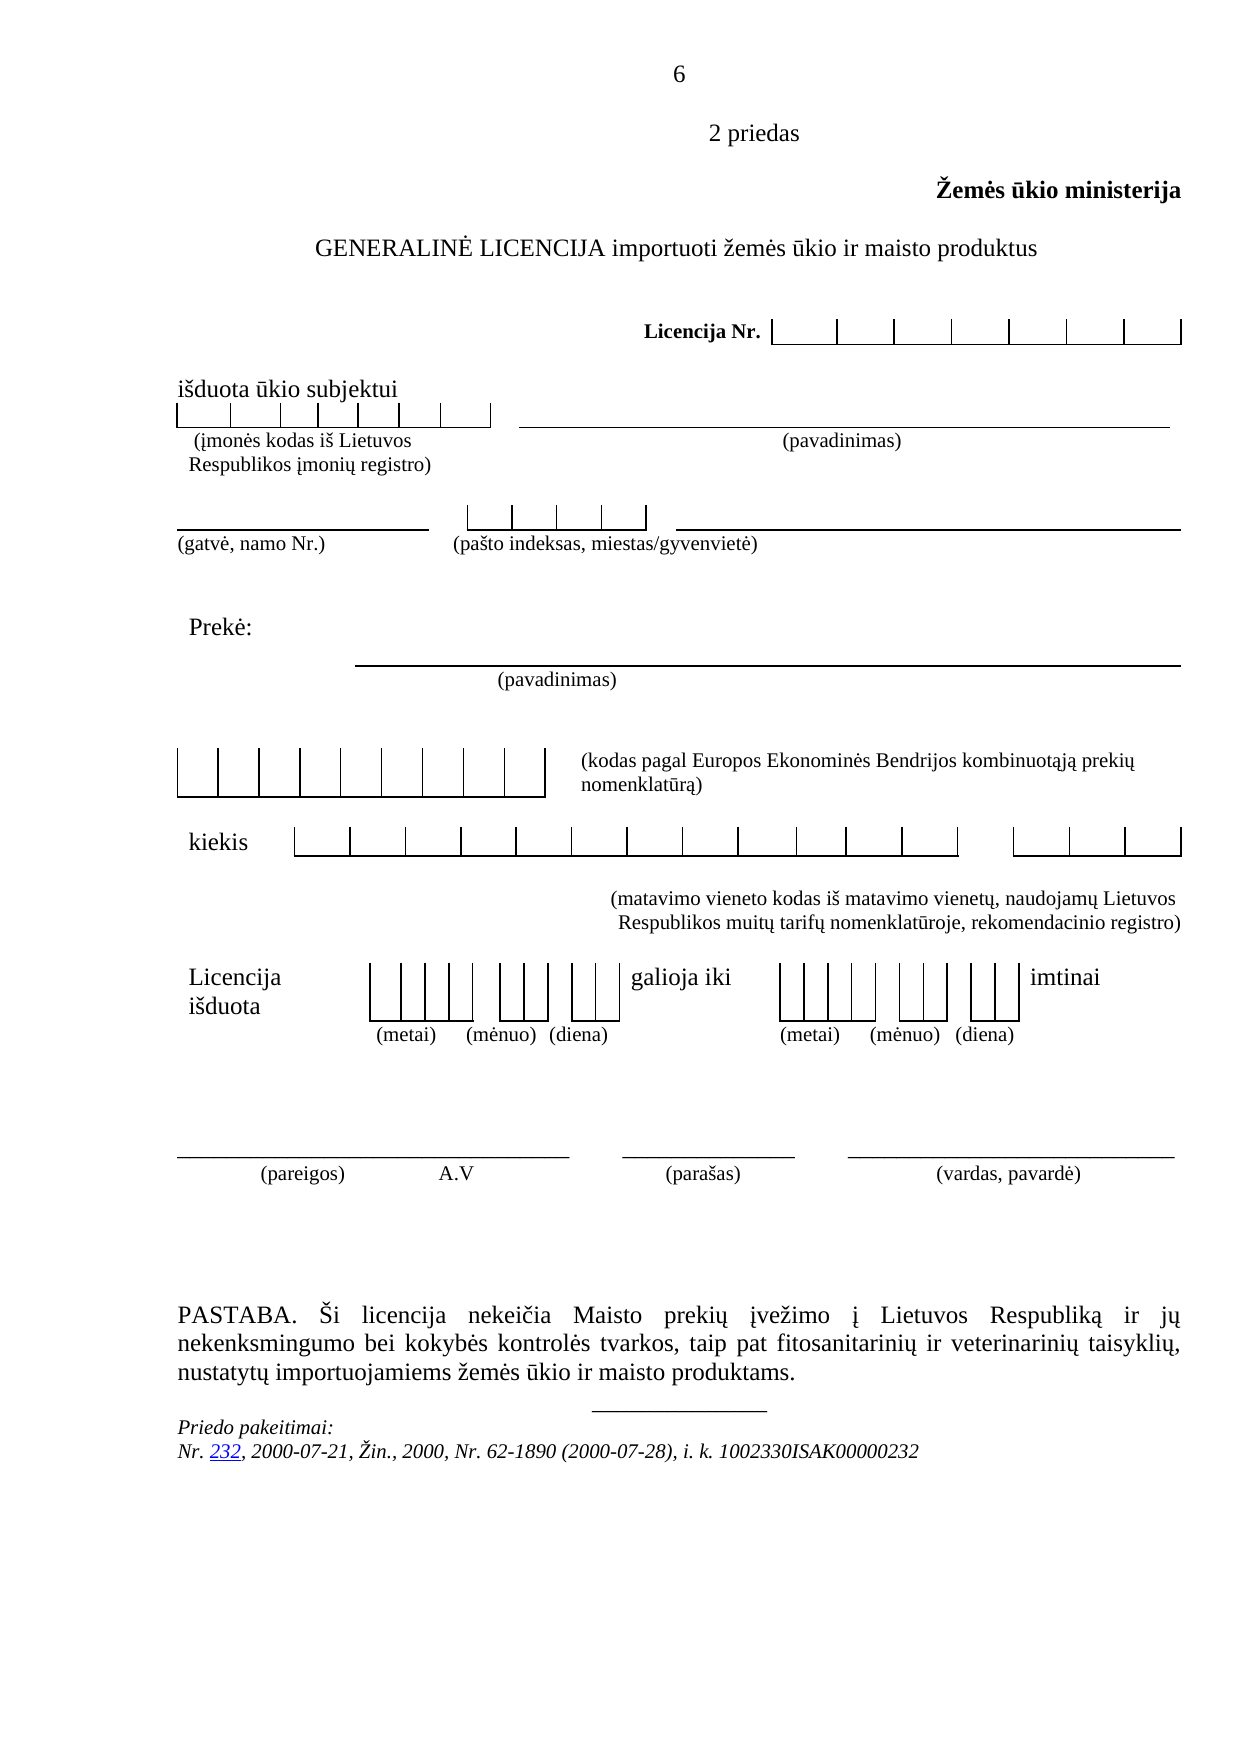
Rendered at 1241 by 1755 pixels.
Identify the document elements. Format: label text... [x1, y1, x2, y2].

text 2 priedas [177, 118, 1181, 147]
table_cell [177, 641, 355, 665]
table_header [602, 505, 645, 529]
table_header [519, 403, 1169, 427]
text PASTABA. Ši licencija nekeičia Maisto prekių įvežimo į Lietuvos Respubliką ir jų nekenksmingumo bei kokybės kontrolės tvarkos, taip pat fitosanitarinių ir veterinarinių taisyklių, nustatytų importuojamiems žemės ūkio ir maisto produktams. [177, 1300, 1181, 1386]
table_header (kodas pagal Europos Ekonominės Bendrijos kombinuotąją prekių nomenklatūrą) [570, 748, 1181, 796]
table_header [596, 963, 619, 1020]
table_header [838, 319, 893, 343]
table_header [847, 827, 901, 855]
table_header [572, 827, 626, 855]
table_header [491, 403, 519, 427]
table_header [219, 748, 258, 796]
table_header [958, 827, 1013, 855]
table_header [525, 963, 547, 1020]
table_header [1067, 319, 1123, 343]
table_header [1070, 827, 1124, 855]
table_header [628, 827, 682, 855]
table_header [948, 963, 970, 1020]
text Respublikos muitų tarifų nomenklatūroje, rekomendacinio registro) [177, 910, 1181, 934]
table_header [441, 403, 490, 427]
table_cell (įmonės kodas iš Lietuvos Respublikos įmonių registro) [177, 427, 503, 476]
table_header [402, 963, 424, 1020]
table_header [876, 963, 899, 1020]
table_header [382, 748, 422, 796]
table_header [647, 505, 676, 529]
table_header [281, 403, 317, 427]
table_header [260, 748, 299, 796]
table_header [1010, 319, 1066, 343]
table_header Prekė: [177, 612, 355, 641]
table_header [341, 748, 381, 796]
table_header [1170, 403, 1181, 427]
table_header [829, 963, 851, 1020]
table_header [295, 827, 349, 855]
table_header imtinai [1020, 963, 1181, 1020]
table_header [852, 963, 875, 1020]
table_header [450, 963, 472, 1020]
table_header [773, 319, 836, 343]
text (pavadinimas) [177, 667, 1181, 691]
table_header [462, 827, 515, 855]
table_header [573, 963, 595, 1020]
table_header Licencija išduota [177, 963, 369, 1020]
text (matavimo vieneto kodas iš matavimo vienetų, naudojamų Lietuvos [177, 886, 1181, 910]
table_header [178, 403, 230, 427]
table_cell (pavadinimas) [503, 427, 1181, 476]
table_header [546, 748, 569, 796]
table_header [406, 827, 460, 855]
table_header [549, 963, 571, 1020]
table_header [429, 505, 467, 529]
table_header [797, 827, 845, 855]
table_header [900, 963, 923, 1020]
table_header [351, 827, 405, 855]
table_header [301, 748, 340, 796]
table_header [423, 748, 463, 796]
table_header [739, 827, 796, 855]
table_header [513, 505, 556, 529]
table_header [972, 963, 994, 1020]
text Nr. 232, 2000-07-21, Žin., 2000, Nr. 62-1890 (2000-07-28), i. k. 1002330ISAK00000232 [177, 1439, 1181, 1463]
table_header [1125, 319, 1180, 343]
table_header [359, 403, 398, 427]
table_header [464, 748, 504, 796]
table_header [557, 505, 601, 529]
table_header [473, 963, 499, 1020]
table_header [683, 827, 737, 855]
text Priedo pakeitimai: [177, 1415, 1181, 1439]
text (pareigos) A.V (parašas) (vardas, pavardė) [177, 1161, 1181, 1185]
table_header [501, 963, 523, 1020]
table_header [371, 963, 400, 1020]
table_header [178, 748, 217, 796]
text Žemės ūkio ministerija [177, 176, 1181, 204]
table_header [319, 403, 357, 427]
table_header [924, 963, 946, 1020]
text išduota ūkio subjektui [177, 374, 1181, 402]
table_header [895, 319, 951, 343]
table_header [1126, 827, 1180, 855]
table_cell [355, 641, 1181, 665]
table_header kiekis [177, 827, 294, 855]
text ______________ [177, 1386, 1181, 1415]
table_header [400, 403, 440, 427]
table_header [781, 963, 803, 1020]
table_header [468, 505, 511, 529]
table_header [177, 505, 429, 529]
table_header [355, 612, 1181, 641]
table_header [805, 963, 827, 1020]
table_header [1014, 827, 1069, 855]
table_header Licencija Nr. [177, 319, 771, 343]
table_header [231, 403, 280, 427]
table_header [426, 963, 448, 1020]
table_header [505, 748, 544, 796]
text (gatvė, namo Nr.) (pašto indeksas, miestas/gyvenvietė) [177, 531, 1181, 555]
table_header [903, 827, 957, 855]
table_header [676, 505, 1181, 529]
table_header [996, 963, 1018, 1020]
table_header [517, 827, 571, 855]
table_header [952, 319, 1008, 343]
text GENERALINĖ LICENCIJA importuoti žemės ūkio ir maisto produktus [177, 233, 1181, 262]
text (metai) (mėnuo) (diena) (metai) (mėnuo) (diena) [177, 1022, 1181, 1046]
table_header galioja iki [620, 963, 779, 1020]
